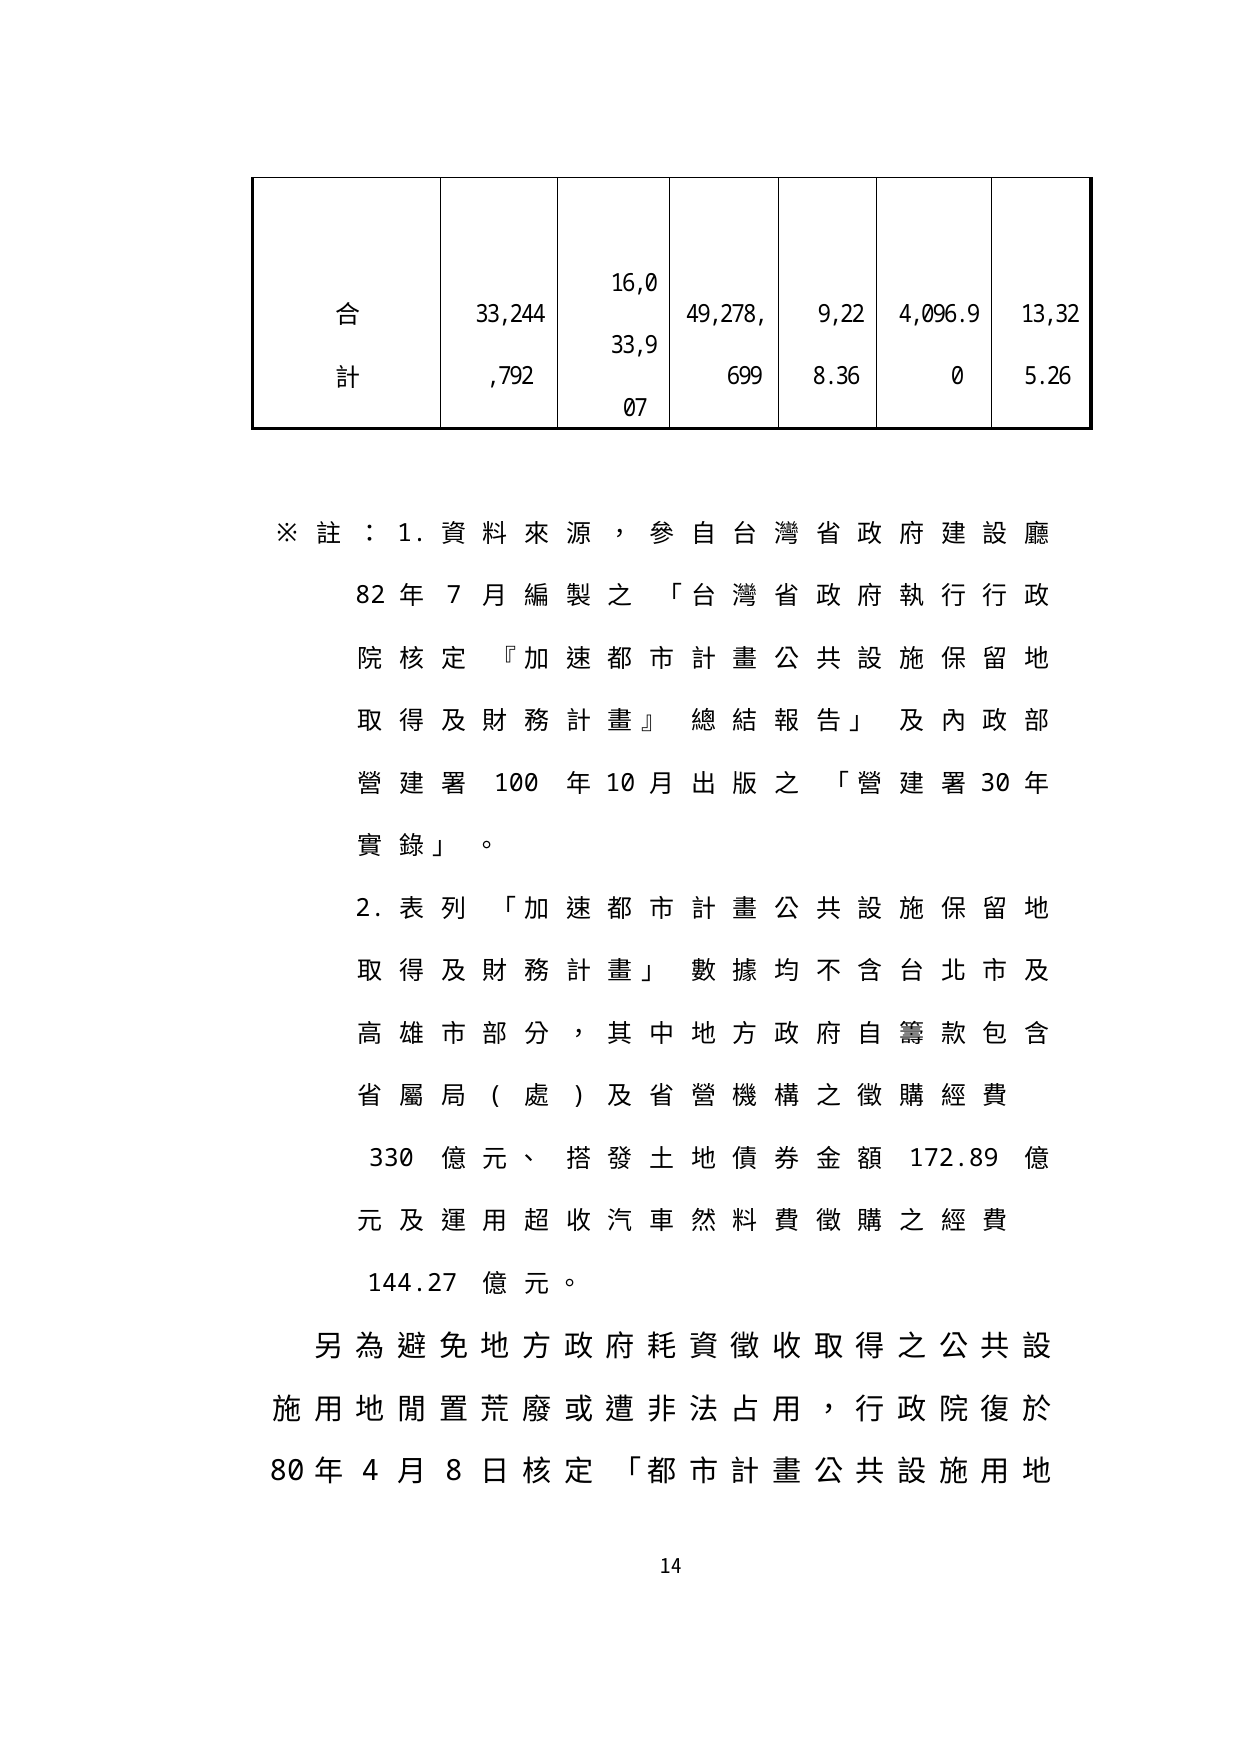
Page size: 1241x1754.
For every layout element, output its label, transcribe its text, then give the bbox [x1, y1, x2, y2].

text ※註：1.資料來源，參自台灣省政府建設廳82年7月編製之「台灣省政府執行行政院核定『加速都市計畫公共設施保留地取得及財務計畫』總結報告」及內政部營建署100年10月出版之「營建署30年實錄」。 [239, 490, 1058, 865]
text 另為避免地方政府耗資徵收取得之公共設施用地閒置荒廢或遭非法占用，行政院復於80年4月8日核定「都市計畫公共設施用地 [242, 1302, 1058, 1490]
table_cell 13,325.26 [992, 178, 1089, 427]
table_cell 16,033,907 [558, 178, 669, 427]
table_cell 4,096.90 [877, 178, 991, 427]
table_cell 9,228.36 [779, 178, 876, 427]
text 2.表列「加速都市計畫公共設施保留地取得及財務計畫」數據均不含台北市及高雄市部分，其中地方政府自籌款包含省屬局(處)及省營機構之徵購經費330億元、搭發土地債券金額172.89億元及運用超收汽車然料費徵購之經費144.27億元。 [315, 865, 1058, 1302]
table_cell 合 計 [254, 178, 440, 427]
table_cell 49,278,699 [670, 178, 778, 427]
table_cell 33,244,792 [441, 178, 557, 427]
